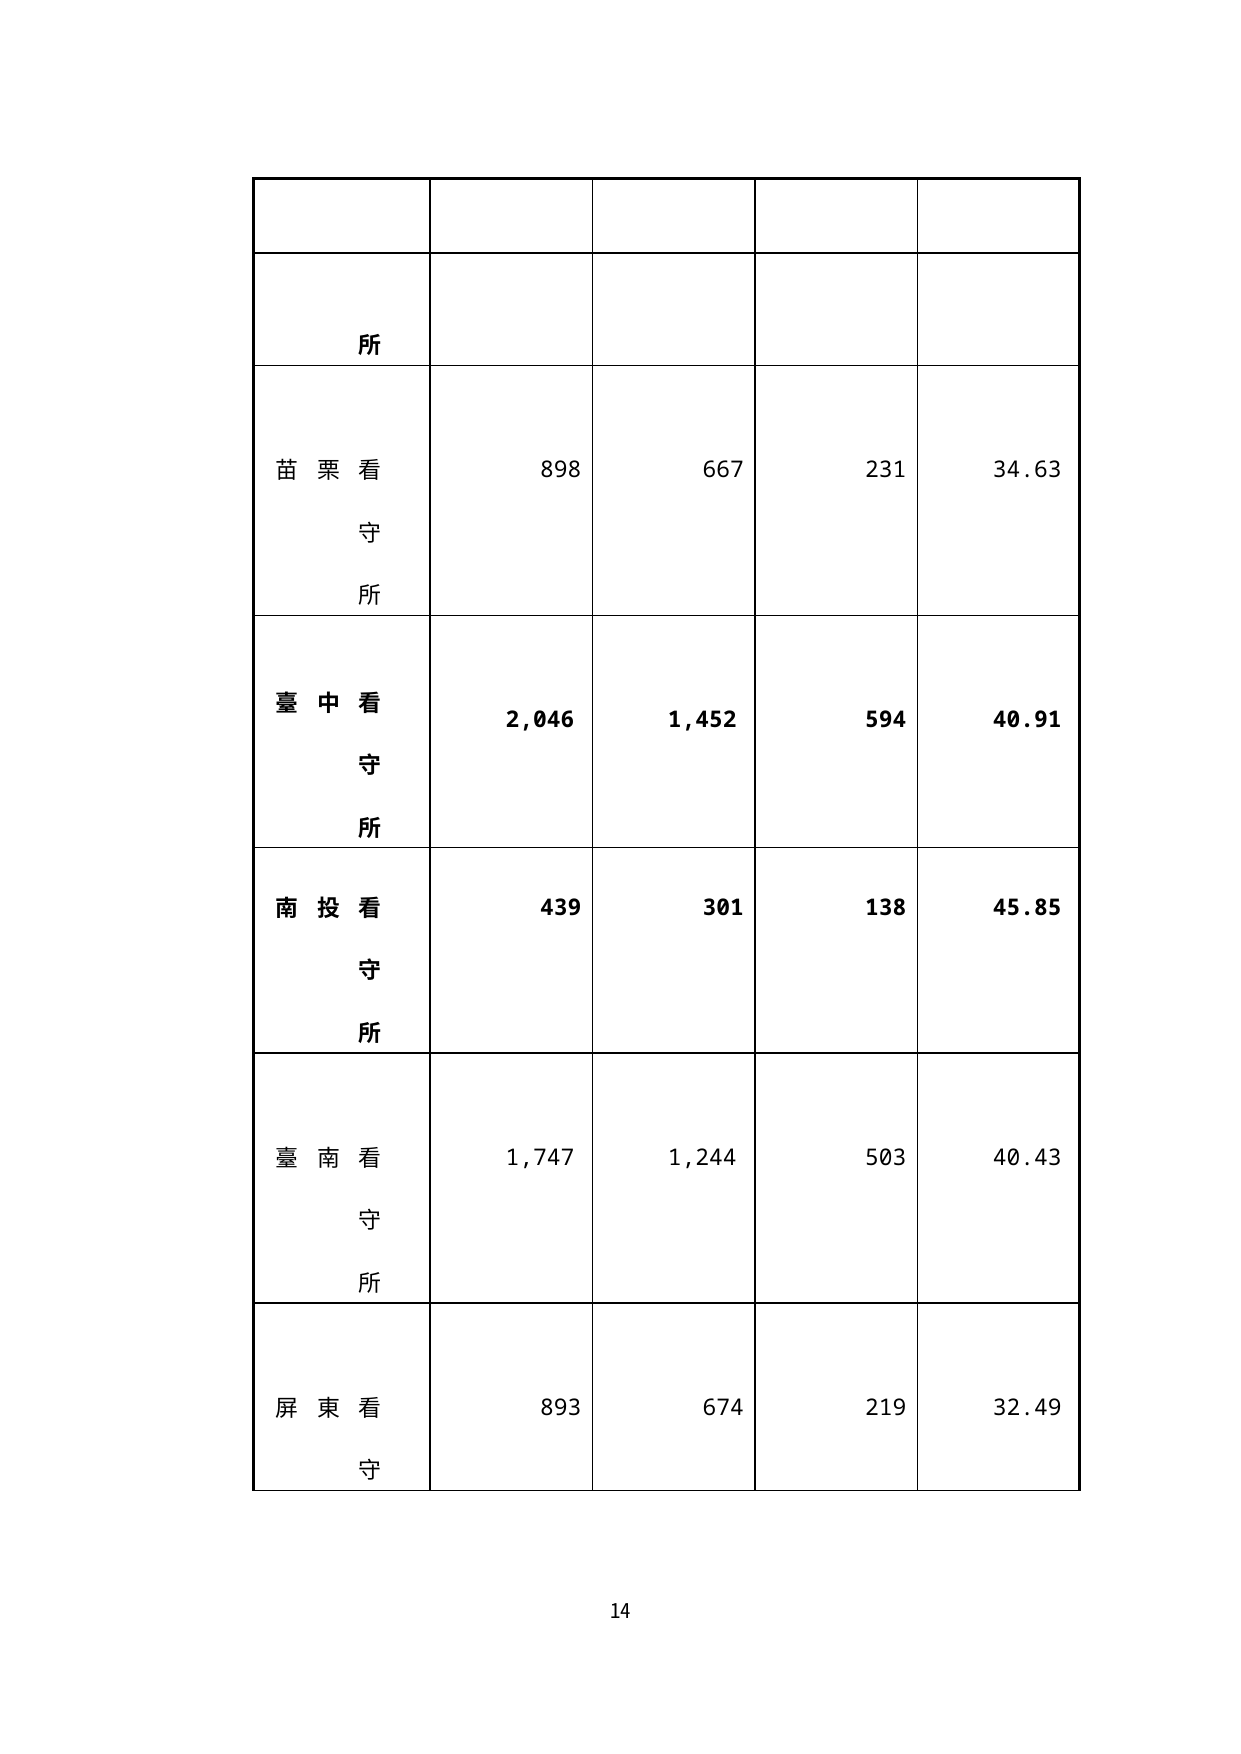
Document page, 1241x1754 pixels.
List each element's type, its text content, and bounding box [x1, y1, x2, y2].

table_cell 南投看守所 [255, 848, 429, 1052]
table_cell 439 [431, 848, 592, 1052]
table_cell 1,747 [431, 1054, 592, 1302]
table_cell 苗栗看守所 [255, 366, 429, 615]
table_cell 臺中看守所 [255, 616, 429, 847]
table_cell 1,244 [593, 1054, 754, 1302]
table_cell 113 [756, 254, 917, 365]
table_cell 893 [431, 1304, 592, 1490]
table_cell 32.49 [918, 1304, 1078, 1490]
table_cell 54.59 [918, 254, 1078, 365]
table_header 超額收容 人數 [756, 180, 917, 252]
table_header 核定容額 [593, 180, 754, 252]
table_cell 臺南看守所 [255, 1054, 429, 1302]
table_cell 231 [756, 366, 917, 615]
table_cell 674 [593, 1304, 754, 1490]
table_header 超額收容 比率 [918, 180, 1078, 252]
table_cell 898 [431, 366, 592, 615]
table_cell 40.43 [918, 1054, 1078, 1302]
table_cell 503 [756, 1054, 917, 1302]
table_cell 40.91 [918, 616, 1078, 847]
table_cell 屏東看守所 [255, 1304, 429, 1490]
table_cell 320 [431, 254, 592, 365]
table_cell 207 [593, 254, 754, 365]
table_cell 594 [756, 616, 917, 847]
table_cell 45.85 [918, 848, 1078, 1052]
table_cell 667 [593, 366, 754, 615]
table_cell 219 [756, 1304, 917, 1490]
table_cell 新竹看守所 [255, 254, 429, 365]
table_cell 301 [593, 848, 754, 1052]
table_header 實際收容 人數 [431, 180, 592, 252]
table_header 項目 矯正機關 [255, 180, 429, 252]
table_cell 2,046 [431, 616, 592, 847]
table_cell 138 [756, 848, 917, 1052]
table_cell 34.63 [918, 366, 1078, 615]
table_cell 1,452 [593, 616, 754, 847]
